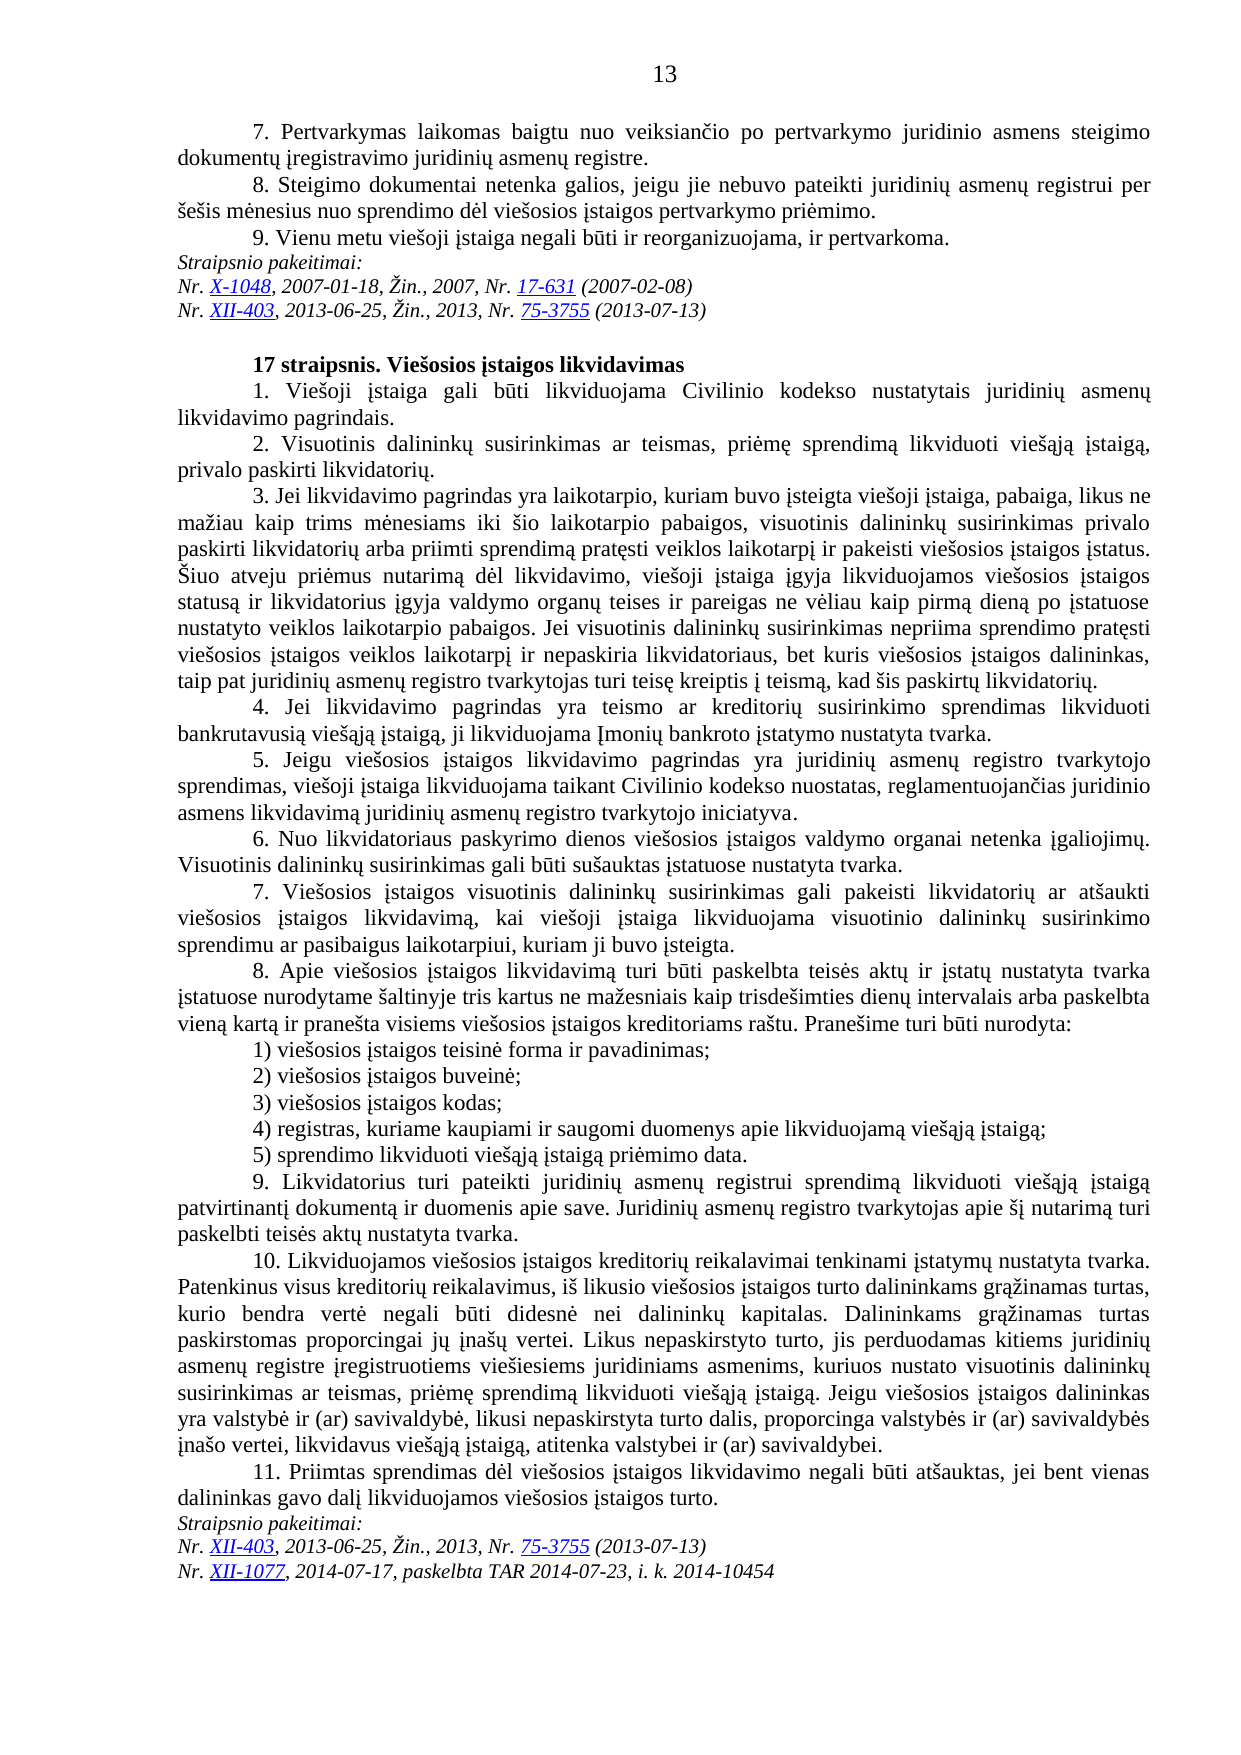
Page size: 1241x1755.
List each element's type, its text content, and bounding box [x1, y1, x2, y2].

text 4. Jei likvidavimo pagrindas yra teismo ar kreditorių susirinkimo sprendimas likviduoti bankrutavusią viešąją įstaigą, ji likviduojama Įmonių bankroto įstatymo nustatyta tvarka. [177, 693, 1152, 746]
text Nr. XII-403, 2013-06-25, Žin., 2013, Nr. 75-3755 (2013-07-13) [177, 1534, 1152, 1558]
text 4) registras, kuriame kaupiami ir saugomi duomenys apie likviduojamą viešąją įstaigą; [177, 1115, 1152, 1141]
text 3. Jei likvidavimo pagrindas yra laikotarpio, kuriam buvo įsteigta viešoji įstaiga, pabaiga, likus ne mažiau kaip trims mėnesiams iki šio laikotarpio pabaigos, visuotinis dalininkų susirinkimas privalo paskirti likvidatorių arba priimti sprendimą pratęsti veiklos laikotarpį ir pakeisti viešosios įstaigos įstatus. Šiuo atveju priėmus nutarimą dėl likvidavimo, viešoji įstaiga įgyja likviduojamos viešosios įstaigos statusą ir likvidatorius įgyja valdymo organų teises ir pareigas ne vėliau kaip pirmą dieną po įstatuose nustatyto veiklos laikotarpio pabaigos. Jei visuotinis dalininkų susirinkimas nepriima sprendimo pratęsti viešosios įstaigos veiklos laikotarpį ir nepaskiria likvidatoriaus, bet kuris viešosios įstaigos dalininkas, taip pat juridinių asmenų registro tvarkytojas turi teisę kreiptis į teismą, kad šis paskirtų likvidatorių. [177, 483, 1152, 693]
text 8. Apie viešosios įstaigos likvidavimą turi būti paskelbta teisės aktų ir įstatų nustatyta tvarka įstatuose nurodytame šaltinyje tris kartus ne mažesniais kaip trisdešimties dienų intervalais arba paskelbta vieną kartą ir pranešta visiems viešosios įstaigos kreditoriams raštu. Pranešime turi būti nurodyta: [177, 957, 1152, 1036]
text 5. Jeigu viešosios įstaigos likvidavimo pagrindas yra juridinių asmenų registro tvarkytojo sprendimas, viešoji įstaiga likviduojama taikant Civilinio kodekso nuostatas, reglamentuojančias juridinio asmens likvidavimą juridinių asmenų registro tvarkytojo iniciatyva. [177, 746, 1152, 825]
text Nr. X-1048, 2007-01-18, Žin., 2007, Nr. 17-631 (2007-02-08) [177, 274, 1152, 298]
text Nr. XII-1077, 2014-07-17, paskelbta TAR 2014-07-23, i. k. 2014-10454 [177, 1558, 1152, 1583]
text 9. Likvidatorius turi pateikti juridinių asmenų registrui sprendimą likviduoti viešąją įstaigą patvirtinantį dokumentą ir duomenis apie save. Juridinių asmenų registro tvarkytojas apie šį nutarimą turi paskelbti teisės aktų nustatyta tvarka. [177, 1168, 1152, 1247]
text 3) viešosios įstaigos kodas; [177, 1089, 1152, 1115]
text Straipsnio pakeitimai: [177, 250, 1152, 274]
text 11. Priimtas sprendimas dėl viešosios įstaigos likvidavimo negali būti atšauktas, jei bent vienas dalininkas gavo dalį likviduojamos viešosios įstaigos turto. [177, 1458, 1152, 1510]
text 7. Pertvarkymas laikomas baigtu nuo veiksiančio po pertvarkymo juridinio asmens steigimo dokumentų įregistravimo juridinių asmenų registre. [177, 118, 1152, 171]
text Nr. XII-403, 2013-06-25, Žin., 2013, Nr. 75-3755 (2013-07-13) [177, 298, 1152, 322]
text 1) viešosios įstaigos teisinė forma ir pavadinimas; [177, 1036, 1152, 1062]
text 9. Vienu metu viešoji įstaiga negali būti ir reorganizuojama, ir pertvarkoma. [177, 223, 1152, 250]
text 10. Likviduojamos viešosios įstaigos kreditorių reikalavimai tenkinami įstatymų nustatyta tvarka. Patenkinus visus kreditorių reikalavimus, iš likusio viešosios įstaigos turto dalininkams grąžinamas turtas, kurio bendra vertė negali būti didesnė nei dalininkų kapitalas. Dalininkams grąžinamas turtas paskirstomas proporcingai jų įnašų vertei. Likus nepaskirstyto turto, jis perduodamas kitiems juridinių asmenų registre įregistruotiems viešiesiems juridiniams asmenims, kuriuos nustato visuotinis dalininkų susirinkimas ar teismas, priėmę sprendimą likviduoti viešąją įstaigą. Jeigu viešosios įstaigos dalininkas yra valstybė ir (ar) savivaldybė, likusi nepaskirstyta turto dalis, proporcinga valstybės ir (ar) savivaldybės įnašo vertei, likvidavus viešąją įstaigą, atitenka valstybei ir (ar) savivaldybei. [177, 1247, 1152, 1458]
text 1. Viešoji įstaiga gali būti likviduojama Civilinio kodekso nustatytais juridinių asmenų likvidavimo pagrindais. [177, 377, 1152, 430]
text 2) viešosios įstaigos buveinė; [177, 1062, 1152, 1089]
text 2. Visuotinis dalininkų susirinkimas ar teismas, priėmę sprendimą likviduoti viešąją įstaigą, privalo paskirti likvidatorių. [177, 430, 1152, 483]
text 8. Steigimo dokumentai netenka galios, jeigu jie nebuvo pateikti juridinių asmenų registrui per šešis mėnesius nuo sprendimo dėl viešosios įstaigos pertvarkymo priėmimo. [177, 171, 1152, 223]
text 6. Nuo likvidatoriaus paskyrimo dienos viešosios įstaigos valdymo organai netenka įgaliojimų. Visuotinis dalininkų susirinkimas gali būti sušauktas įstatuose nustatyta tvarka. [177, 825, 1152, 878]
text 5) sprendimo likviduoti viešąją įstaigą priėmimo data. [177, 1141, 1152, 1168]
text 17 straipsnis. Viešosios įstaigos likvidavimas [177, 351, 1152, 377]
text 7. Viešosios įstaigos visuotinis dalininkų susirinkimas gali pakeisti likvidatorių ar atšaukti viešosios įstaigos likvidavimą, kai viešoji įstaiga likviduojama visuotinio dalininkų susirinkimo sprendimu ar pasibaigus laikotarpiui, kuriam ji buvo įsteigta. [177, 878, 1152, 957]
text Straipsnio pakeitimai: [177, 1510, 1152, 1534]
